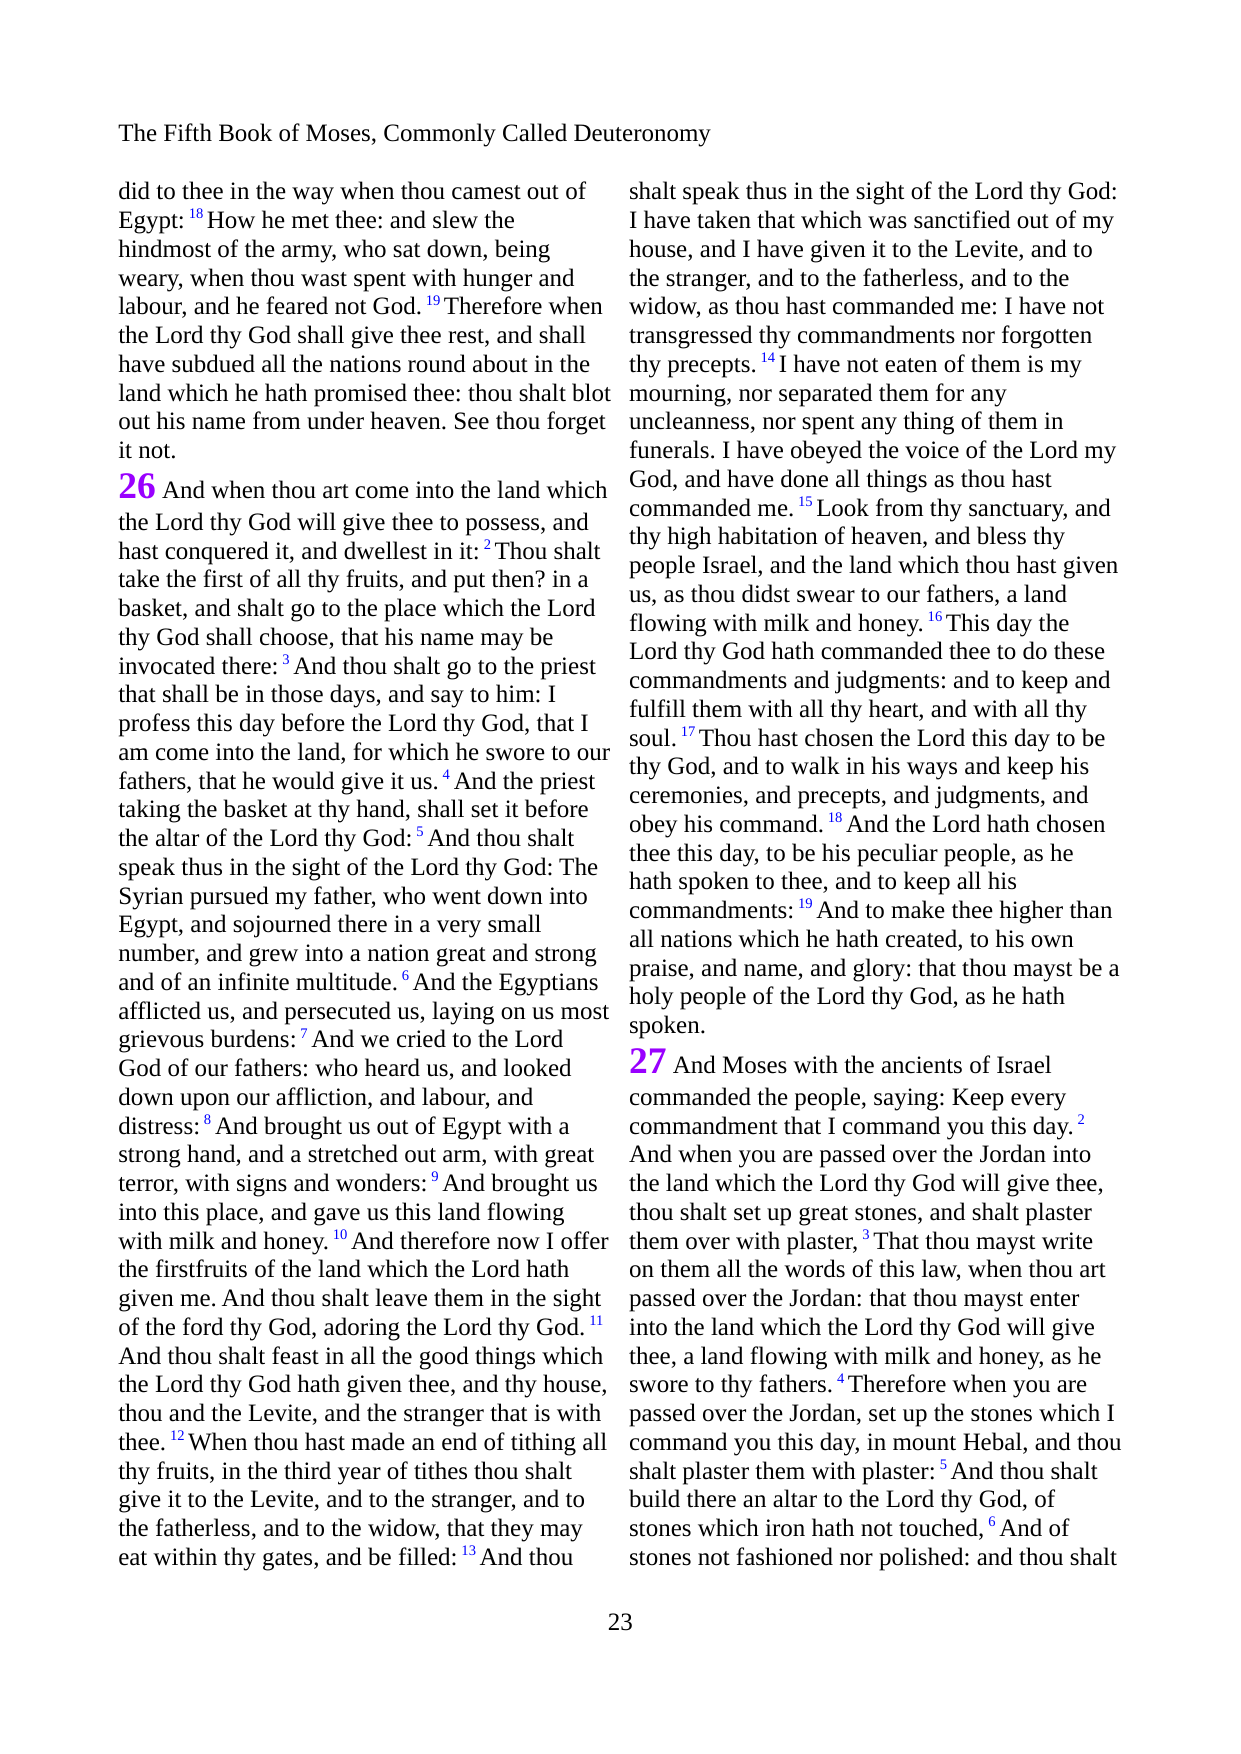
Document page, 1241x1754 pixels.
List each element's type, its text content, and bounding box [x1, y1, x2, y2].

text 27 And Moses with the ancients of Israel commanded the people, saying: Keep every commandment that I command you this day. 2 And when you are passed over the Jordan into the land which the Lord thy God will give thee, thou shalt set up great stones, and shalt plaster them over with plaster, 3 That thou mayst write on them all the words of this law, when thou art passed over the Jordan: that thou mayst enter into the land which the Lord thy God will give thee, a land flowing with milk and honey, as he swore to thy fathers. 4 Therefore when you are passed over the Jordan, set up the stones which I command you this day, in mount Hebal, and thou shalt plaster them with plaster: 5 And thou shalt build there an altar to the Lord thy God, of stones which iron hath not touched, 6 And of stones not fashioned nor polished: and thou shalt [629, 1039, 1122, 1571]
text shalt speak thus in the sight of the Lord thy God: I have taken that which was sanctified out of my house, and I have given it to the Levite, and to the stranger, and to the fatherless, and to the widow, as thou hast commanded me: I have not transgressed thy commandments nor forgotten thy precepts. 14 I have not eaten of them is my mourning, nor separated them for any uncleanness, nor spent any thing of them in funerals. I have obeyed the voice of the Lord my God, and have done all things as thou hast commanded me. 15 Look from thy sanctuary, and thy high habitation of heaven, and bless thy people Israel, and the land which thou hast given us, as thou didst swear to our fathers, a land flowing with milk and honey. 16 This day the Lord thy God hath commanded thee to do these commandments and judgments: and to keep and fulfill them with all thy heart, and with all thy soul. 17 Thou hast chosen the Lord this day to be thy God, and to walk in his ways and keep his ceremonies, and precepts, and judgments, and obey his command. 18 And the Lord hath chosen thee this day, to be his peculiar people, as he hath spoken to thee, and to keep all his commandments: 19 And to make thee higher than all nations which he hath created, to his own praise, and name, and glory: that thou mayst be a holy people of the Lord thy God, as he hath spoken. [629, 176, 1122, 1039]
text 26 And when thou art come into the land which the Lord thy God will give thee to possess, and hast conquered it, and dwellest in it: 2 Thou shalt take the first of all thy fruits, and put then? in a basket, and shalt go to the place which the Lord thy God shall choose, that his name may be invocated there: 3 And thou shalt go to the priest that shall be in those days, and say to him: I profess this day before the Lord thy God, that I am come into the land, for which he swore to our fathers, that he would give it us. 4 And the priest taking the basket at thy hand, shall set it before the altar of the Lord thy God: 5 And thou shalt speak thus in the sight of the Lord thy God: The Syrian pursued my father, who went down into Egypt, and sojourned there in a very small number, and grew into a nation great and strong and of an infinite multitude. 6 And the Egyptians afflicted us, and persecuted us, laying on us most grievous burdens: 7 And we cried to the Lord God of our fathers: who heard us, and looked down upon our affliction, and labour, and distress: 8 And brought us out of Egypt with a strong hand, and a stretched out arm, with great terror, with signs and wonders: 9 And brought us into this place, and gave us this land flowing with milk and honey. 10 And therefore now I offer the firstfruits of the land which the Lord hath given me. And thou shalt leave them in the sight of the ford thy God, adoring the Lord thy God. 11 And thou shalt feast in all the good things which the Lord thy God hath given thee, and thy house, thou and the Levite, and the stranger that is with thee. 12 When thou hast made an end of tithing all thy fruits, in the third year of tithes thou shalt give it to the Levite, and to the stranger, and to the fatherless, and to the widow, that they may eat within thy gates, and be filled: 13 And thou [118, 464, 611, 1571]
text did to thee in the way when thou camest out of Egypt: 18 How he met thee: and slew the hindmost of the army, who sat down, being weary, when thou wast spent with hunger and labour, and he feared not God. 19 Therefore when the Lord thy God shall give thee rest, and shall have subdued all the nations round about in the land which he hath promised thee: thou shalt blot out his name from under heaven. See thou forget it not. [118, 176, 611, 464]
